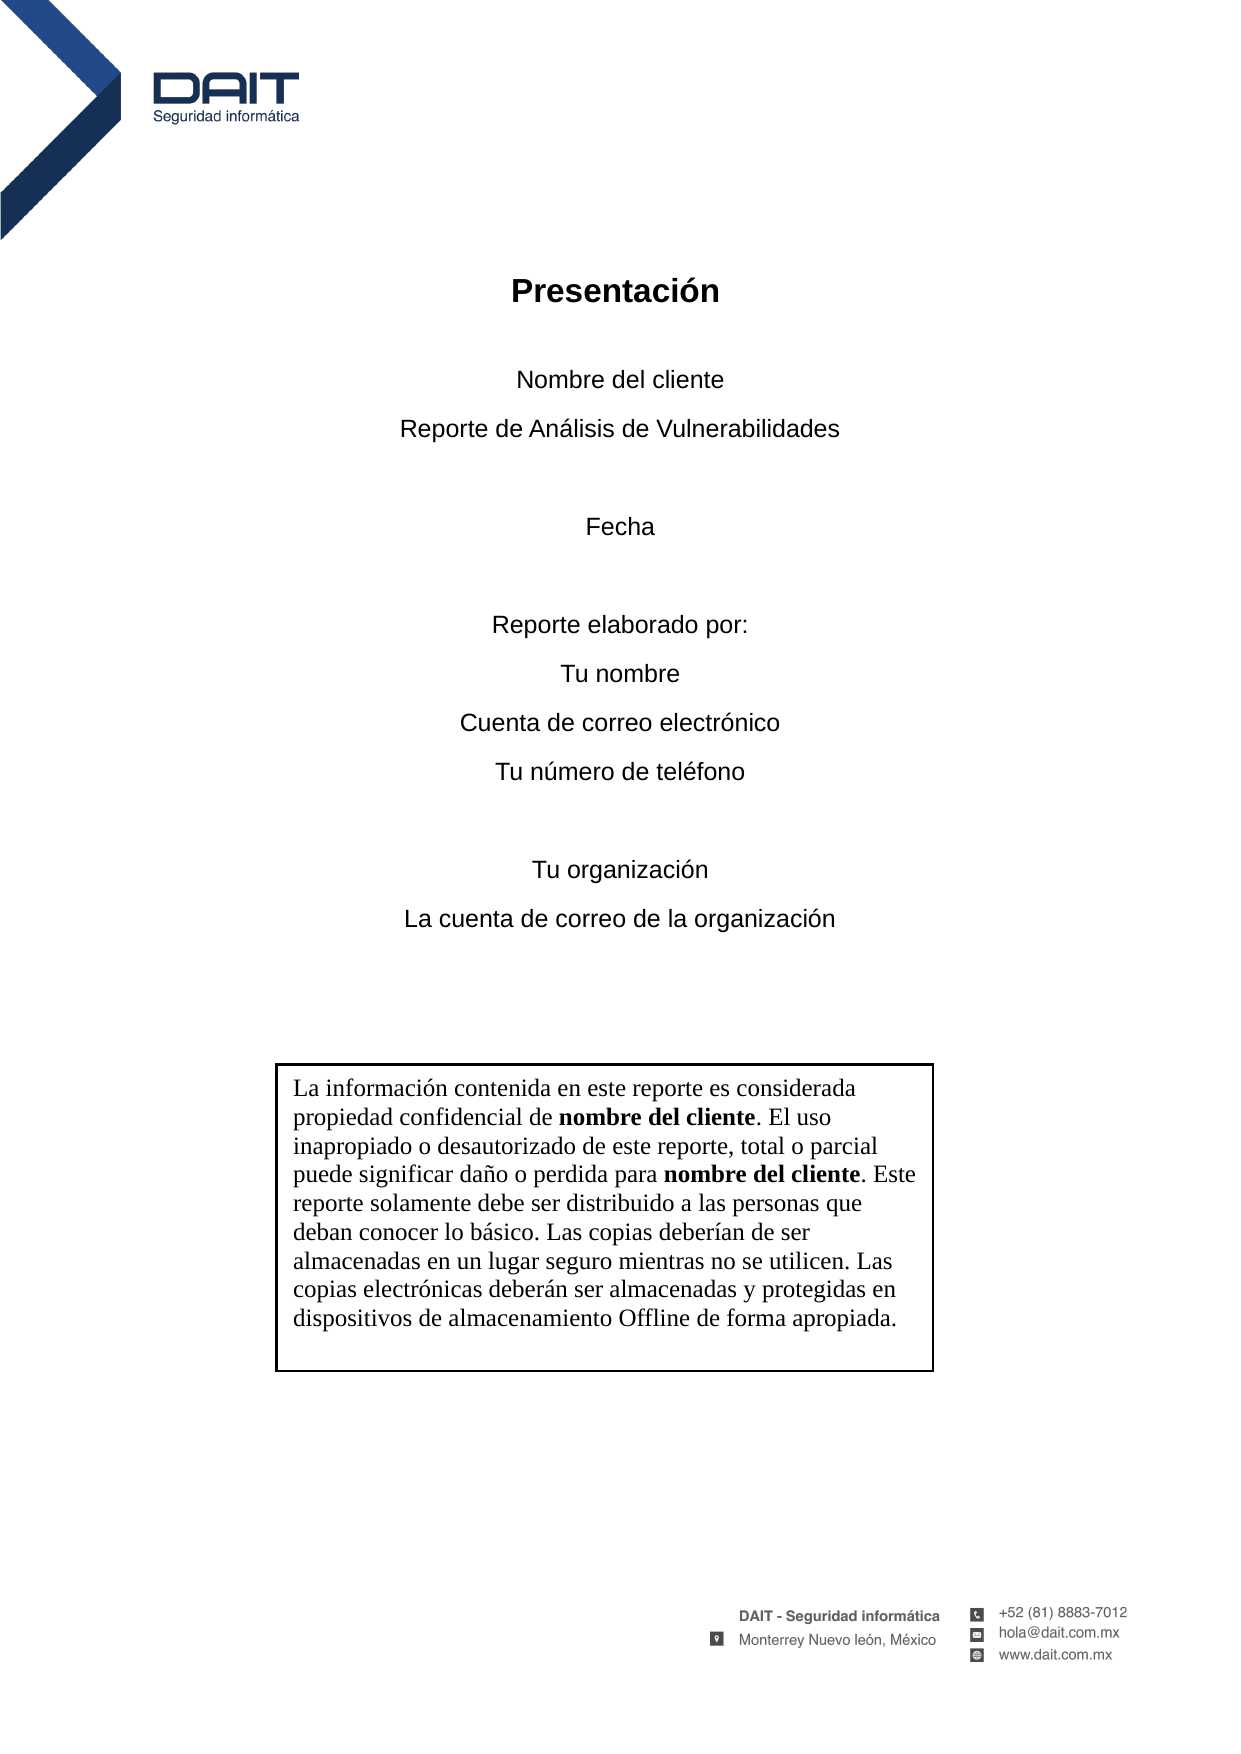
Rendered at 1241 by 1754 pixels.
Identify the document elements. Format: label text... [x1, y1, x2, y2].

text Reporte de Análisis de Vulnerabilidades [118, 414, 1122, 443]
picture [0, 0, 299, 240]
text Tu organización [118, 855, 1122, 884]
text Fecha [118, 512, 1122, 541]
text Cuenta de correo electrónico [118, 708, 1122, 737]
text Tu número de teléfono [118, 757, 1122, 786]
text Nombre del cliente [118, 365, 1122, 393]
text La cuenta de correo de la organización [118, 904, 1122, 933]
picture [710, 1607, 1127, 1662]
text La información contenida en este reporte es considerada propiedad confidencial de nombre del cliente. El uso inapropiado o desautorizado de este reporte, total o parcial puede significar daño o perdida para nombre del cliente. Este reporte solamente debe ser distribuido a las personas que deban conocer lo básico. Las copias deberían de ser almacenadas en un lugar seguro mientras no se utilicen. Las copias electrónicas deberán ser almacenadas y protegidas en dispositivos de almacenamiento Offline de forma apropiada. [293, 1073, 916, 1332]
subtitle Presentación [118, 271, 1122, 309]
text Tu nombre [118, 659, 1122, 688]
text Reporte elaborado por: [118, 610, 1122, 639]
